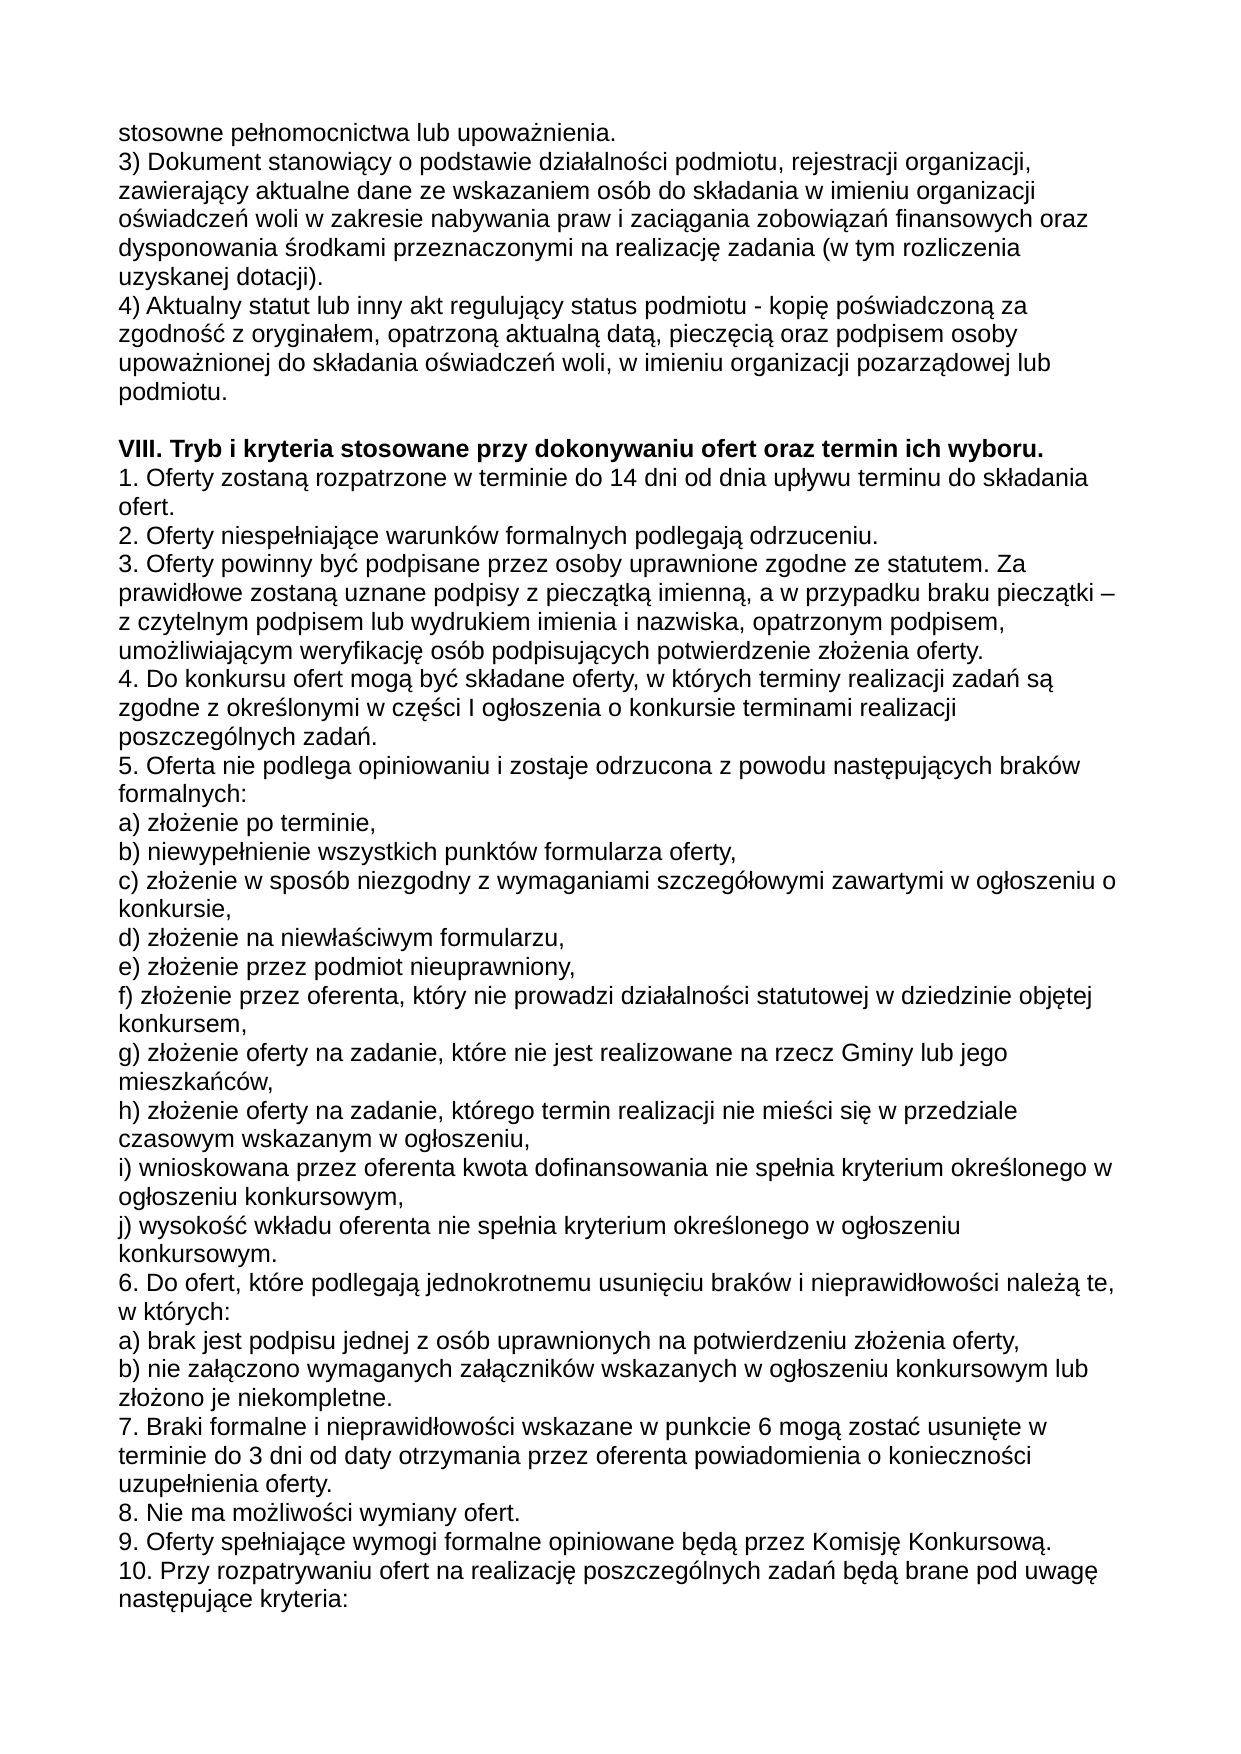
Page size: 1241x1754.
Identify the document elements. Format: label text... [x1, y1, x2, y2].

text a) złożenie po terminie, [118, 808, 1122, 837]
text 6. Do ofert, które podlegają jednokrotnemu usunięciu braków i nieprawidłowości należą te, w których: [118, 1268, 1122, 1326]
text e) złożenie przez podmiot nieuprawniony, [118, 952, 1122, 981]
text g) złożenie oferty na zadanie, które nie jest realizowane na rzecz Gminy lub jego mieszkańców, [118, 1038, 1122, 1096]
text 4) Aktualny statut lub inny akt regulujący status podmiotu - kopię poświadczoną za zgodność z oryginałem, opatrzoną aktualną datą, pieczęcią oraz podpisem osoby upoważnionej do składania oświadczeń woli, w imieniu organizacji pozarządowej lub podmiotu. [118, 291, 1122, 406]
text d) złożenie na niewłaściwym formularzu, [118, 923, 1122, 952]
text 4. Do konkursu ofert mogą być składane oferty, w których terminy realizacji zadań są zgodne z określonymi w części I ogłoszenia o konkursie terminami realizacji poszczególnych zadań. [118, 664, 1122, 751]
text b) niewypełnienie wszystkich punktów formularza oferty, [118, 837, 1122, 866]
text 10. Przy rozpatrywaniu ofert na realizację poszczególnych zadań będą brane pod uwagę następujące kryteria: [118, 1556, 1122, 1613]
text 2. Oferty niespełniające warunków formalnych podlegają odrzuceniu. [118, 521, 1122, 549]
text h) złożenie oferty na zadanie, którego termin realizacji nie mieści się w przedziale czasowym wskazanym w ogłoszeniu, [118, 1096, 1122, 1153]
text a) brak jest podpisu jednej z osób uprawnionych na potwierdzeniu złożenia oferty, [118, 1326, 1122, 1354]
text j) wysokość wkładu oferenta nie spełnia kryterium określonego w ogłoszeniu konkursowym. [118, 1211, 1122, 1268]
text f) złożenie przez oferenta, który nie prowadzi działalności statutowej w dziedzinie objętej konkursem, [118, 981, 1122, 1038]
text 9. Oferty spełniające wymogi formalne opiniowane będą przez Komisję Konkursową. [118, 1527, 1122, 1556]
text 3) Dokument stanowiący o podstawie działalności podmiotu, rejestracji organizacji, zawierający aktualne dane ze wskazaniem osób do składania w imieniu organizacji oświadczeń woli w zakresie nabywania praw i zaciągania zobowiązań finansowych oraz dysponowania środkami przeznaczonymi na realizację zadania (w tym rozliczenia uzyskanej dotacji). [118, 147, 1122, 291]
text 7. Braki formalne i nieprawidłowości wskazane w punkcie 6 mogą zostać usunięte w terminie do 3 dni od daty otrzymania przez oferenta powiadomienia o konieczności uzupełnienia oferty. [118, 1412, 1122, 1498]
text c) złożenie w sposób niezgodny z wymaganiami szczegółowymi zawartymi w ogłoszeniu o konkursie, [118, 866, 1122, 923]
text i) wnioskowana przez oferenta kwota dofinansowania nie spełnia kryterium określonego w ogłoszeniu konkursowym, [118, 1153, 1122, 1211]
text stosowne pełnomocnictwa lub upoważnienia. [118, 118, 1122, 147]
text 1. Oferty zostaną rozpatrzone w terminie do 14 dni od dnia upływu terminu do składania ofert. [118, 463, 1122, 521]
text 8. Nie ma możliwości wymiany ofert. [118, 1498, 1122, 1527]
text b) nie załączono wymaganych załączników wskazanych w ogłoszeniu konkursowym lub złożono je niekompletne. [118, 1354, 1122, 1412]
text 5. Oferta nie podlega opiniowaniu i zostaje odrzucona z powodu następujących braków formalnych: [118, 751, 1122, 808]
text VIII. Tryb i kryteria stosowane przy dokonywaniu ofert oraz termin ich wyboru. [118, 434, 1122, 463]
text 3. Oferty powinny być podpisane przez osoby uprawnione zgodne ze statutem. Za prawidłowe zostaną uznane podpisy z pieczątką imienną, a w przypadku braku pieczątki – z czytelnym podpisem lub wydrukiem imienia i nazwiska, opatrzonym podpisem, umożliwiającym weryfikację osób podpisujących potwierdzenie złożenia oferty. [118, 549, 1122, 664]
